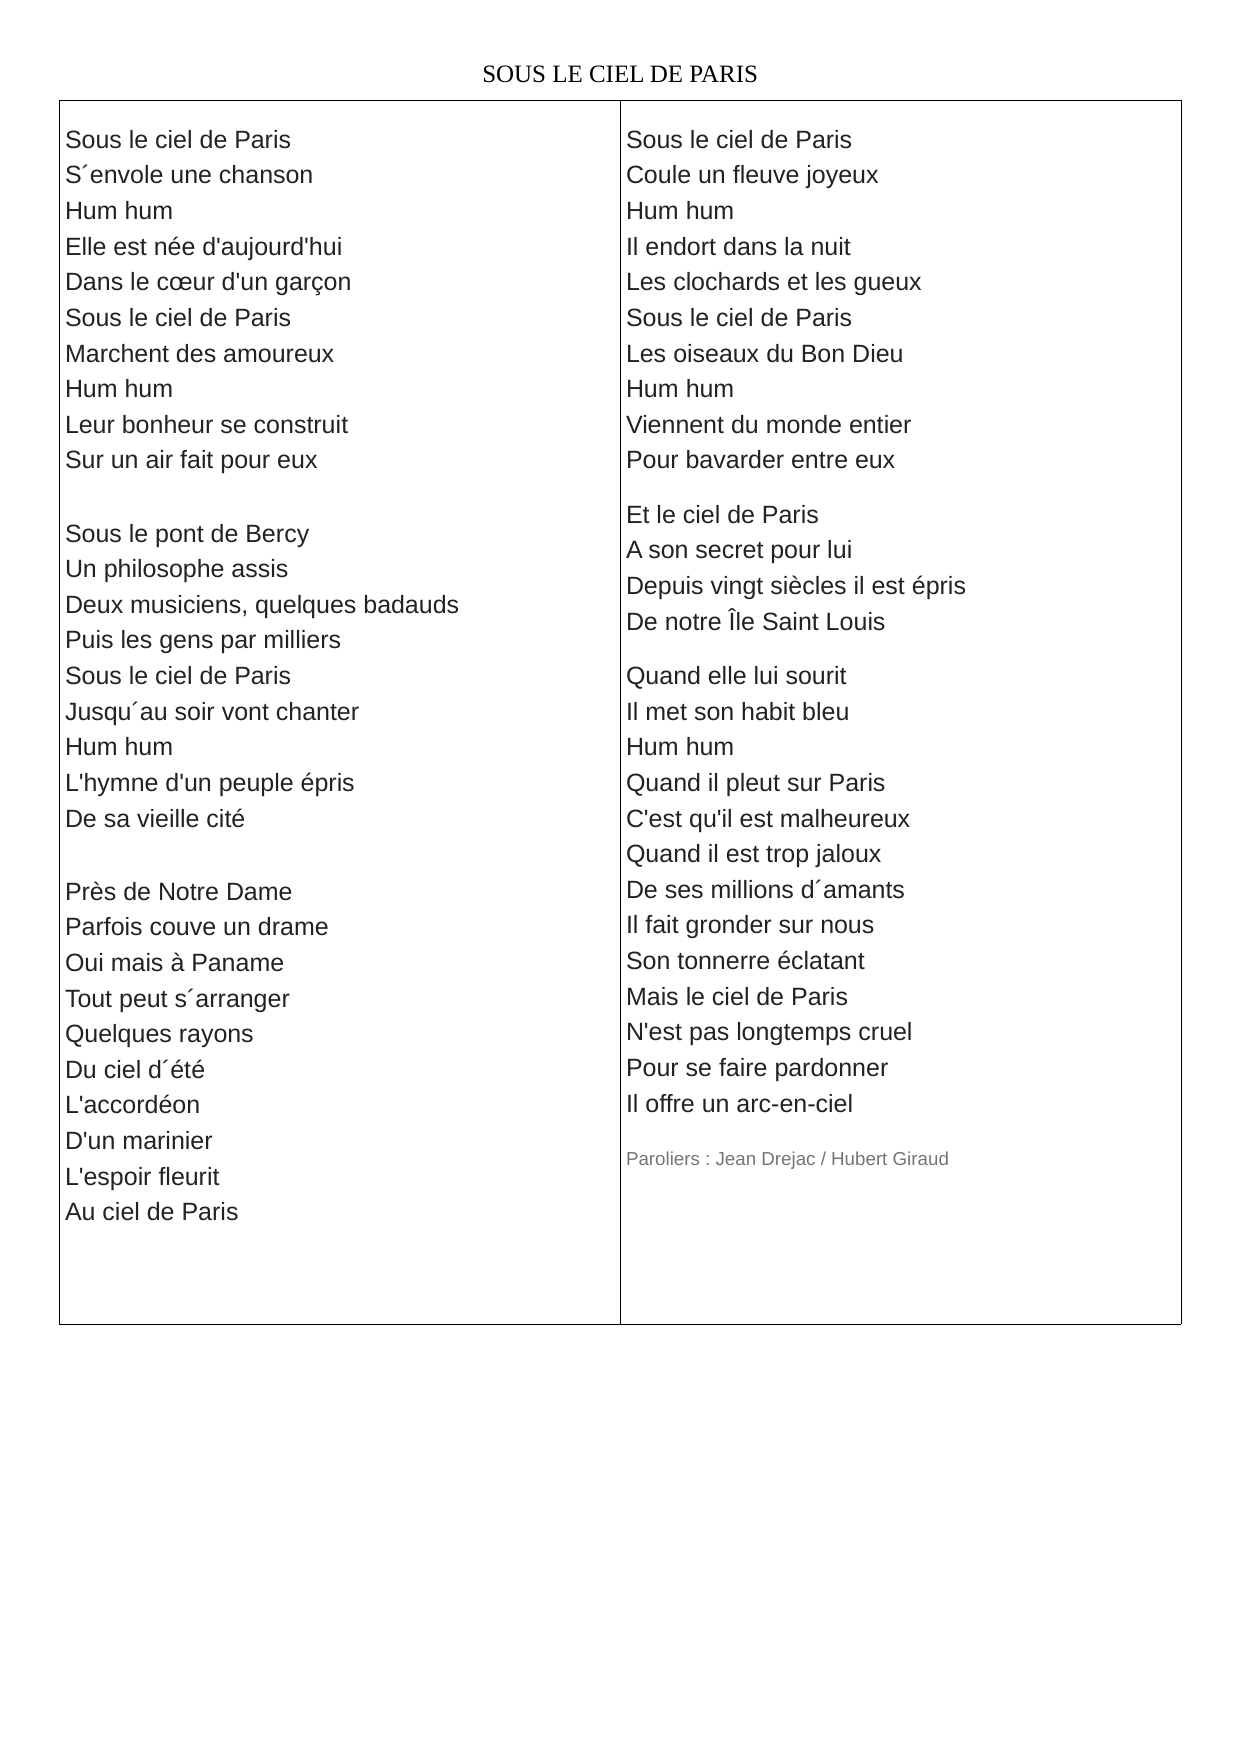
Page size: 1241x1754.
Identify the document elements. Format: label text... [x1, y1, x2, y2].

table_header Sous le ciel de Paris S´envole une chanson Hum hum Elle est née d'aujourd'hui Dans le cœur d'un garçon Sous le ciel de Paris Marchent des amoureux Hum hum Leur bonheur se construit Sur un air fait pour eux Sous le pont de Bercy Un philosophe assis Deux musiciens, quelques badauds Puis les gens par milliers Sous le ciel de Paris Jusqu´au soir vont chanter Hum hum L'hymne d'un peuple épris De sa vieille cité Près de Notre Dame Parfois couve un drame Oui mais à Paname Tout peut s´arranger Quelques rayons Du ciel d´été L'accordéon D'un marinier L'espoir fleurit Au ciel de Paris [60, 101, 620, 1324]
table_header Sous le ciel de Paris Coule un fleuve joyeux Hum hum Il endort dans la nuit Les clochards et les gueux Sous le ciel de Paris Les oiseaux du Bon Dieu Hum hum Viennent du monde entier Pour bavarder entre eux Et le ciel de Paris A son secret pour lui Depuis vingt siècles il est épris De notre Île Saint Louis Quand elle lui sourit Il met son habit bleu Hum hum Quand il pleut sur Paris C'est qu'il est malheureux Quand il est trop jaloux De ses millions d´amants Il fait gronder sur nous Son tonnerre éclatant Mais le ciel de Paris N'est pas longtemps cruel Pour se faire pardonner Il offre un arc-en-ciel Paroliers : Jean Drejac / Hubert Giraud [621, 101, 1181, 1324]
text SOUS LE CIEL DE PARIS [59, 59, 1181, 88]
